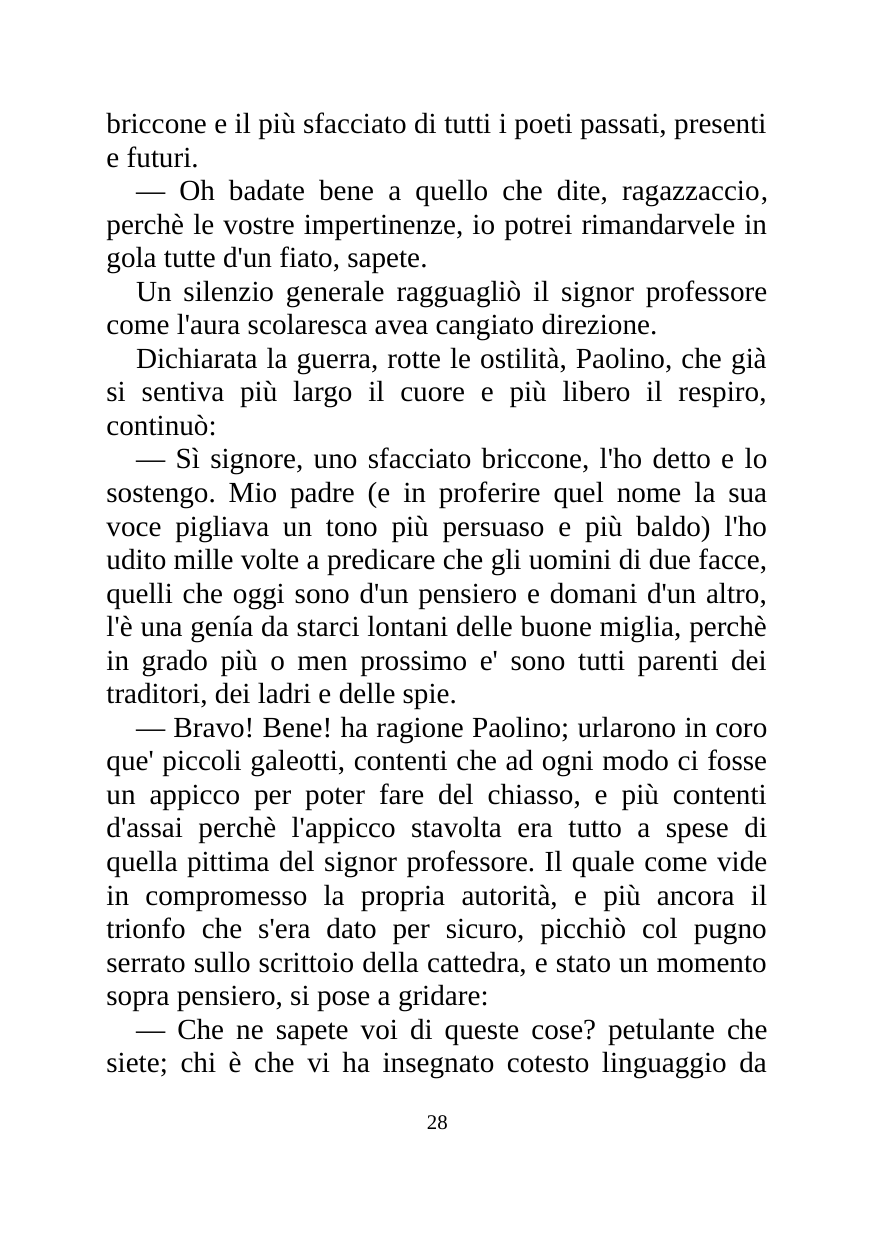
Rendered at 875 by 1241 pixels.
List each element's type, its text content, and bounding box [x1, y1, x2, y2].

text Dichiarata la guerra, rotte le ostilità, Paolino, che già si sentiva più largo il cuore e più libero il respiro, continuò: [106, 341, 768, 442]
text — Che ne sapete voi di queste cose? petulante che siete; chi è che vi ha insegnato cotesto linguaggio da [106, 1012, 768, 1079]
text — Sì signore, uno sfacciato briccone, l'ho detto e lo sostengo. Mio padre (e in proferire quel nome la sua voce pigliava un tono più persuaso e più baldo) l'ho udito mille volte a predicare che gli uomini di due facce, quelli che oggi sono d'un pensiero e domani d'un altro, l'è una genía da starci lontani delle buone miglia, perchè in grado più o men prossimo e' sono tutti parenti dei traditori, dei ladri e delle spie. [106, 442, 768, 710]
text Un silenzio generale ragguagliò il signor professore come l'aura scolaresca avea cangiato direzione. [106, 274, 768, 341]
text — Oh badate bene a quello che dite, ragazzaccio, perchè le vostre impertinenze, io potrei rimandarvele in gola tutte d'un fiato, sapete. [106, 173, 768, 274]
text briccone e il più sfacciato di tutti i poeti passati, presenti e futuri. [106, 106, 768, 173]
text — Bravo! Bene! ha ragione Paolino; urlarono in coro que' piccoli galeotti, contenti che ad ogni modo ci fosse un appicco per poter fare del chiasso, e più contenti d'assai perchè l'appicco stavolta era tutto a spese di quella pittima del signor professore. Il quale come vide in compromesso la propria autorità, e più ancora il trionfo che s'era dato per sicuro, picchiò col pugno serrato sullo scrittoio della cattedra, e stato un momento sopra pensiero, si pose a gridare: [106, 710, 768, 1012]
